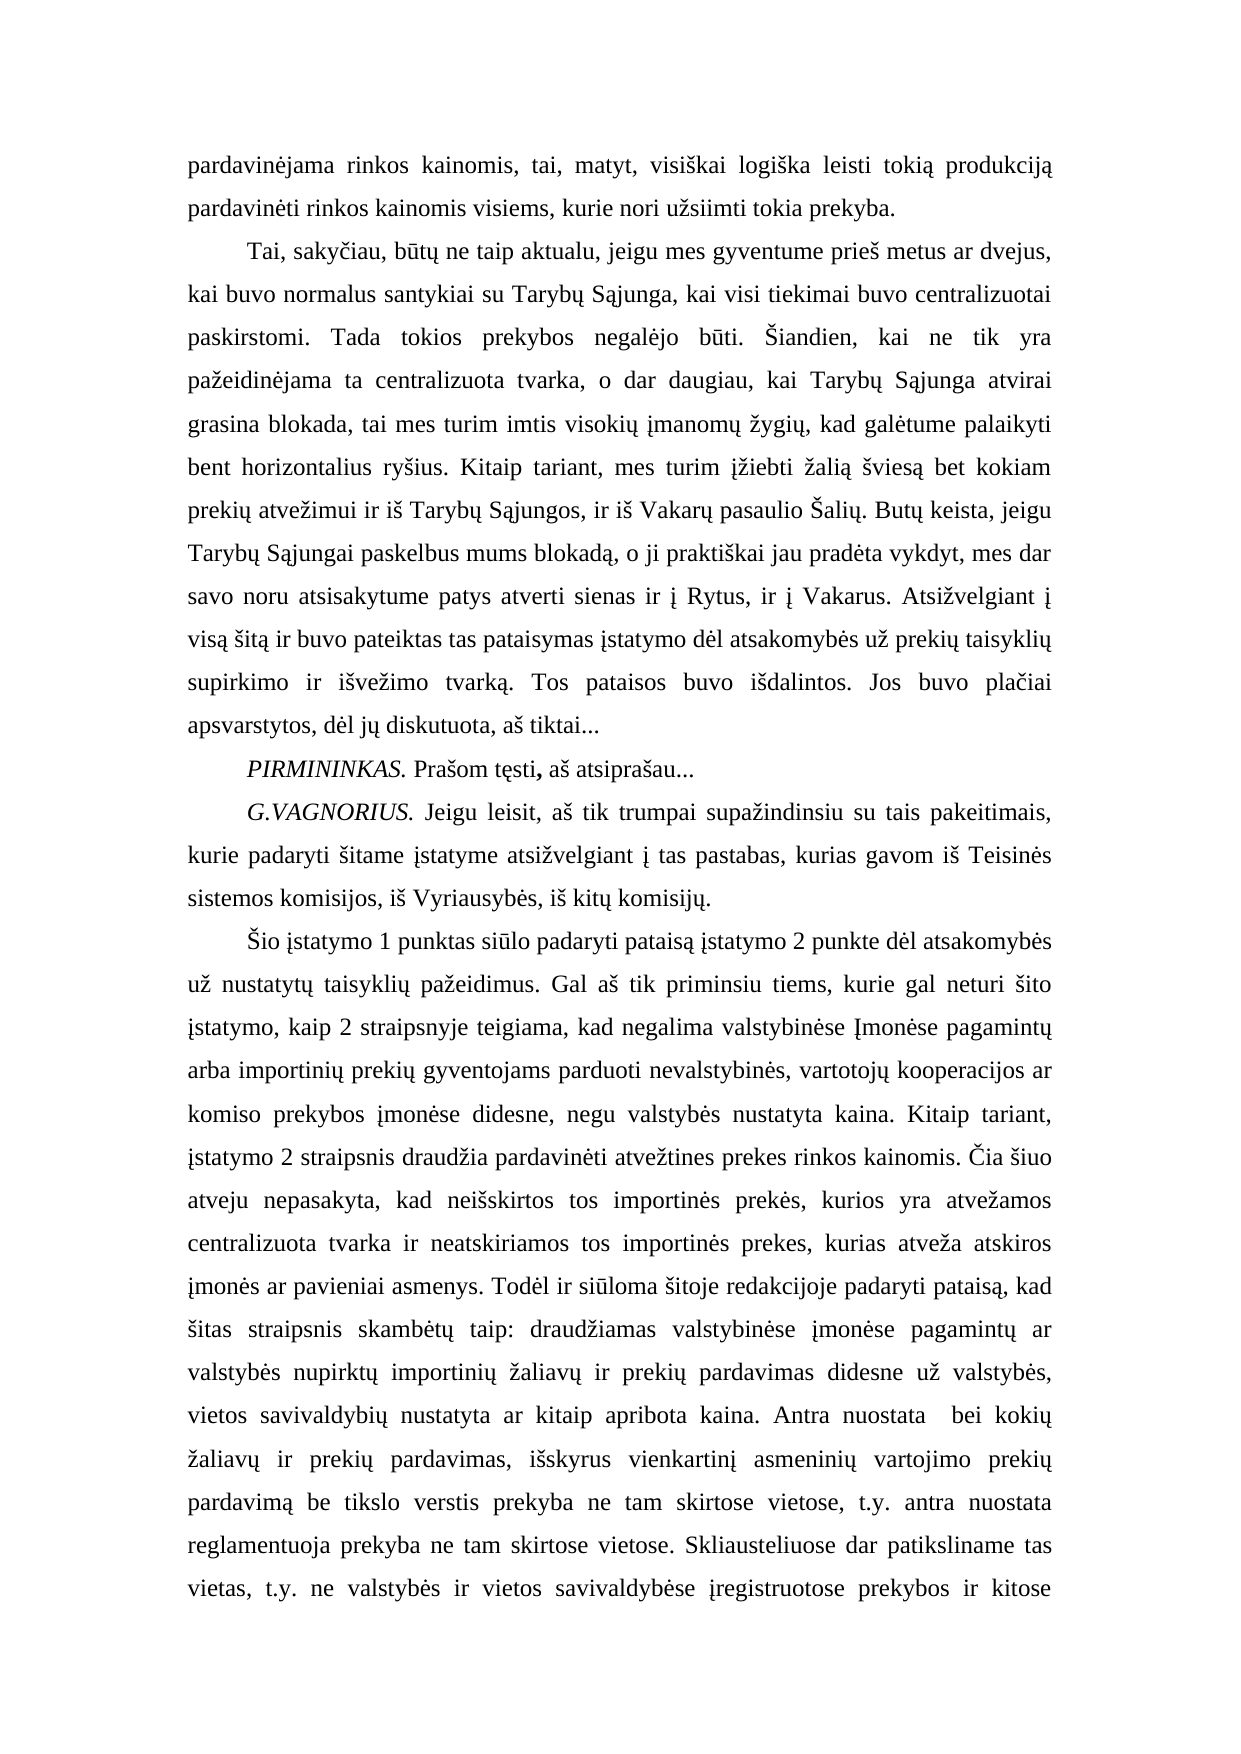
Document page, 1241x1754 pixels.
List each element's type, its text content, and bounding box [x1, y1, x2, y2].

text Tai, sakyčiau, būtų ne taip aktualu, jeigu mes gyventume prieš metus ar dvejus, kai buvo normalus santykiai su Tarybų Sąjunga, kai visi tiekimai buvo centralizuotai paskirstomi. Tada tokios prekybos negalėjo būti. Šiandien, kai ne tik yra pažeidinėjama ta centralizuota tvarka, o dar daugiau, kai Tarybų Sąjunga atvirai grasina blokada, tai mes turim imtis visokių įmanomų žygių, kad galėtume palaikyti bent horizontalius ryšius. Kitaip tariant, mes turim įžiebti žalią šviesą bet kokiam prekių atvežimui ir iš Tarybų Sąjungos, ir iš Vakarų pasaulio Šalių. Butų keista, jeigu Tarybų Sąjungai paskelbus mums blokadą, o ji praktiškai jau pradėta vykdyt, mes dar savo noru atsisakytume patys atverti sienas ir į Rytus, ir į Vakarus. Atsižvelgiant į visą šitą ir buvo pateiktas tas pataisymas įstatymo dėl atsakomybės už prekių taisyklių supirkimo ir išvežimo tvarką. Tos pataisos buvo išdalintos. Jos buvo plačiai apsvarstytos, dėl jų diskutuota, aš tiktai... [187, 236, 1053, 739]
text pardavinėjama rinkos kainomis, tai, matyt, visiškai logiška leisti tokią produkciją pardavinėti rinkos kainomis visiems, kurie nori užsiimti tokia prekyba. [187, 150, 1053, 222]
text G.VAGNORIUS. Jeigu leisit, aš tik trumpai supažindinsiu su tais pakeitimais, kurie padaryti šitame įstatyme atsižvelgiant į tas pastabas, kurias gavom iš Teisinės sistemos komisijos, iš Vyriausybės, iš kitų komisijų. [187, 797, 1053, 912]
text Šio įstatymo 1 punktas siūlo padaryti pataisą įstatymo 2 punkte dėl atsakomybės už nustatytų taisyklių pažeidimus. Gal aš tik priminsiu tiems, kurie gal neturi šito įstatymo, kaip 2 straipsnyje teigiama, kad negalima valstybinėse Įmonėse pagamintų arba importinių prekių gyventojams parduoti nevalstybinės, vartotojų kooperacijos ar komiso prekybos įmonėse didesne, negu valstybės nustatyta kaina. Kitaip tariant, įstatymo 2 straipsnis draudžia pardavinėti atvežtines prekes rinkos kainomis. Čia šiuo atveju nepasakyta, kad neišskirtos tos importinės prekės, kurios yra atvežamos centralizuota tvarka ir neatskiriamos tos importinės prekes, kurias atveža atskiros įmonės ar pavieniai asmenys. Todėl ir siūloma šitoje redakcijoje padaryti pataisą, kad šitas straipsnis skambėtų taip: draudžiamas valstybinėse įmonėse pagamintų ar valstybės nupirktų importinių žaliavų ir prekių pardavimas didesne už valstybės, vietos savivaldybių nustatyta ar kitaip apribota kaina. Antra nuostata bei kokių žaliavų ir prekių pardavimas, išskyrus vienkartinį asmeninių vartojimo prekių pardavimą be tikslo verstis prekyba ne tam skirtose vietose, t.y. antra nuostata reglamentuoja prekyba ne tam skirtose vietose. Skliausteliuose dar patiksliname tas vietas, t.y. ne valstybės ir vietos savivaldybėse įregistruotose prekybos ir kitose [187, 926, 1053, 1602]
text PIRMININKAS. Prašom tęsti, aš atsiprašau... [187, 754, 1053, 782]
